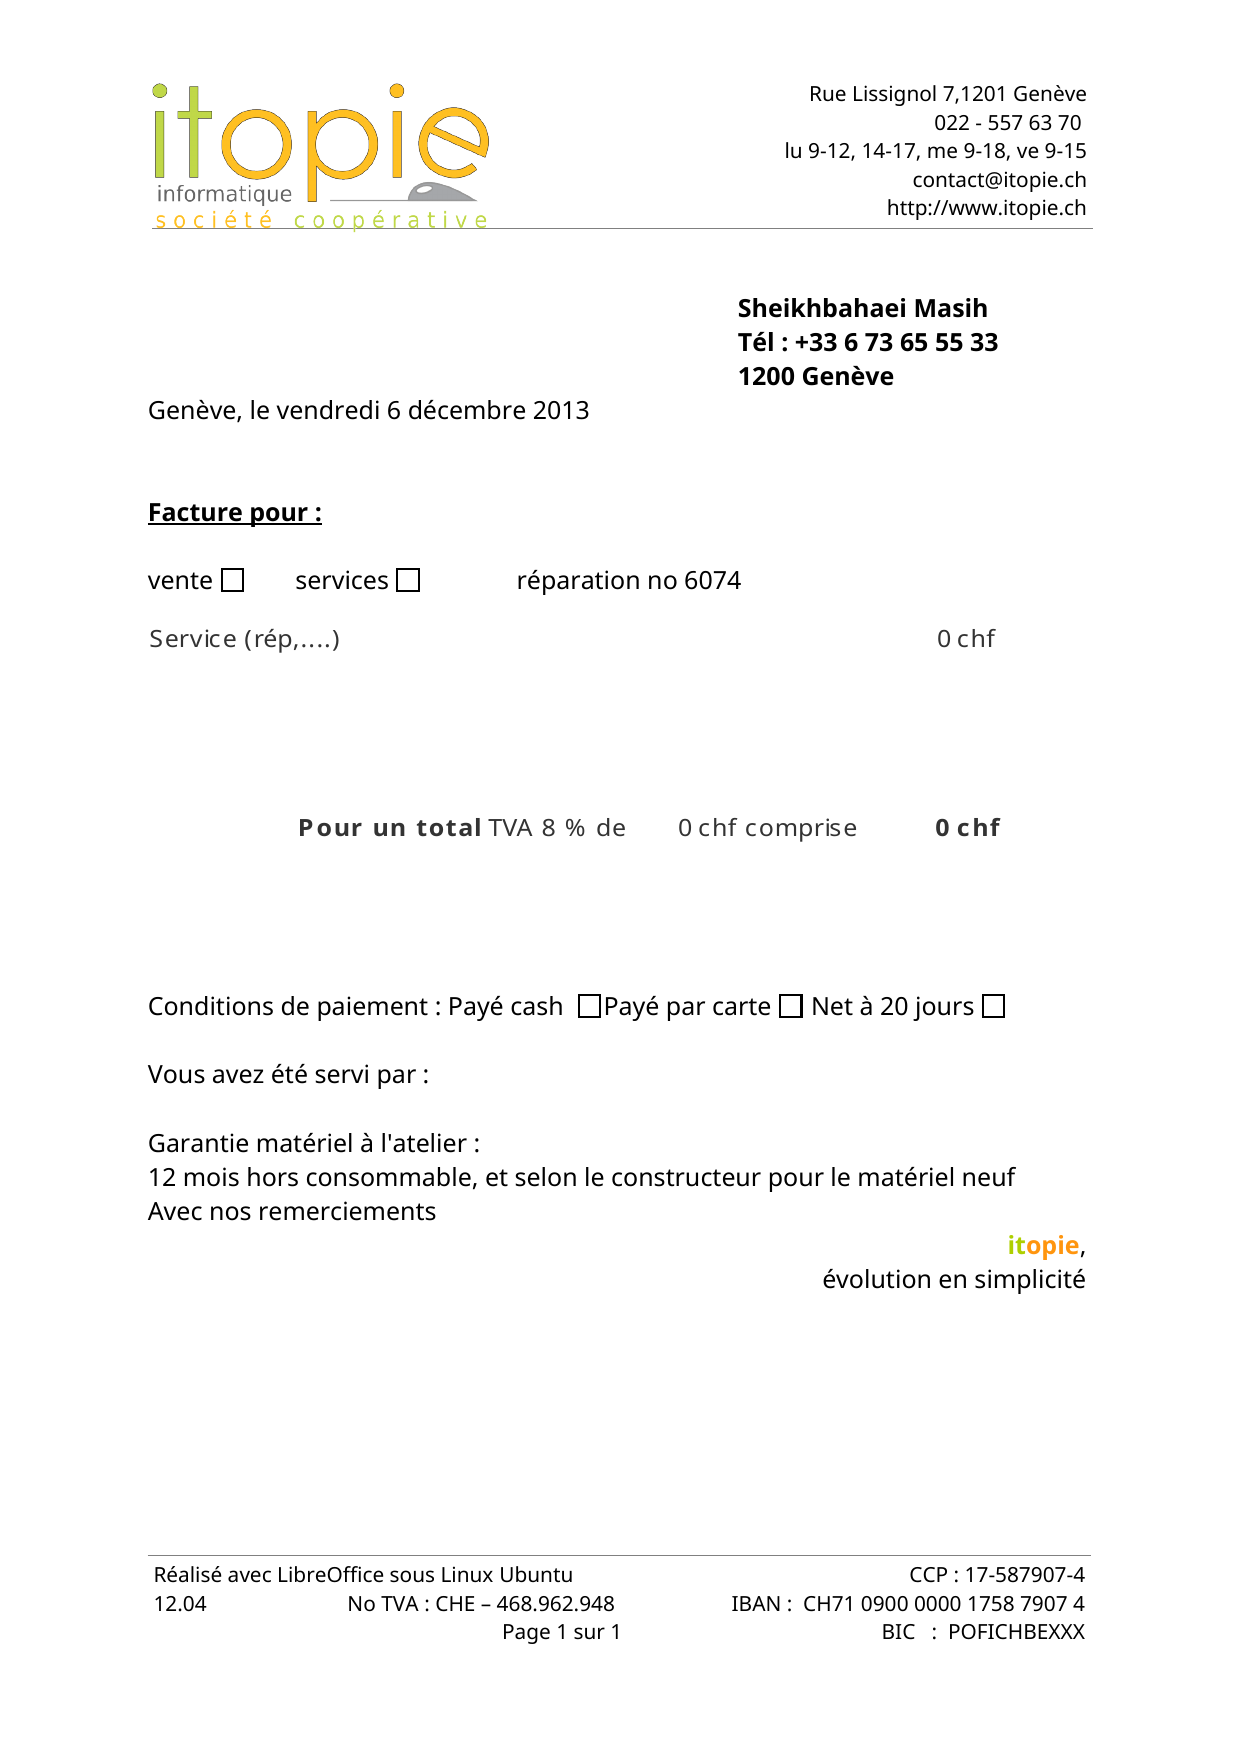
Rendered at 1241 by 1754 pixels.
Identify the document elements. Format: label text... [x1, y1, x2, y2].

text Genève, le vendredi 6 décembre 2013 [148, 392, 1093, 427]
text Conditions de paiement : Payé cash Payé par carte Net à 20 jours [148, 989, 1093, 1023]
text 12 mois hors consommable, et selon le constructeur pour le matériel neuf [148, 1159, 1093, 1193]
text itopie, [148, 1227, 1093, 1262]
text Vous avez été servi par : [148, 1057, 1093, 1091]
text 1200 Genève [148, 358, 1093, 392]
text Avec nos remerciements [148, 1193, 1093, 1227]
text évolution en simplicité [148, 1262, 1093, 1296]
picture [138, 72, 500, 244]
text Garantie matériel à l'atelier : [148, 1125, 1093, 1159]
text Facture pour : [148, 495, 1093, 529]
text Tél : +33 6 73 65 55 33 [148, 324, 1093, 358]
text vente services réparation no 6074 [148, 563, 1093, 597]
text Sheikhbahaei Masih [148, 290, 1093, 324]
